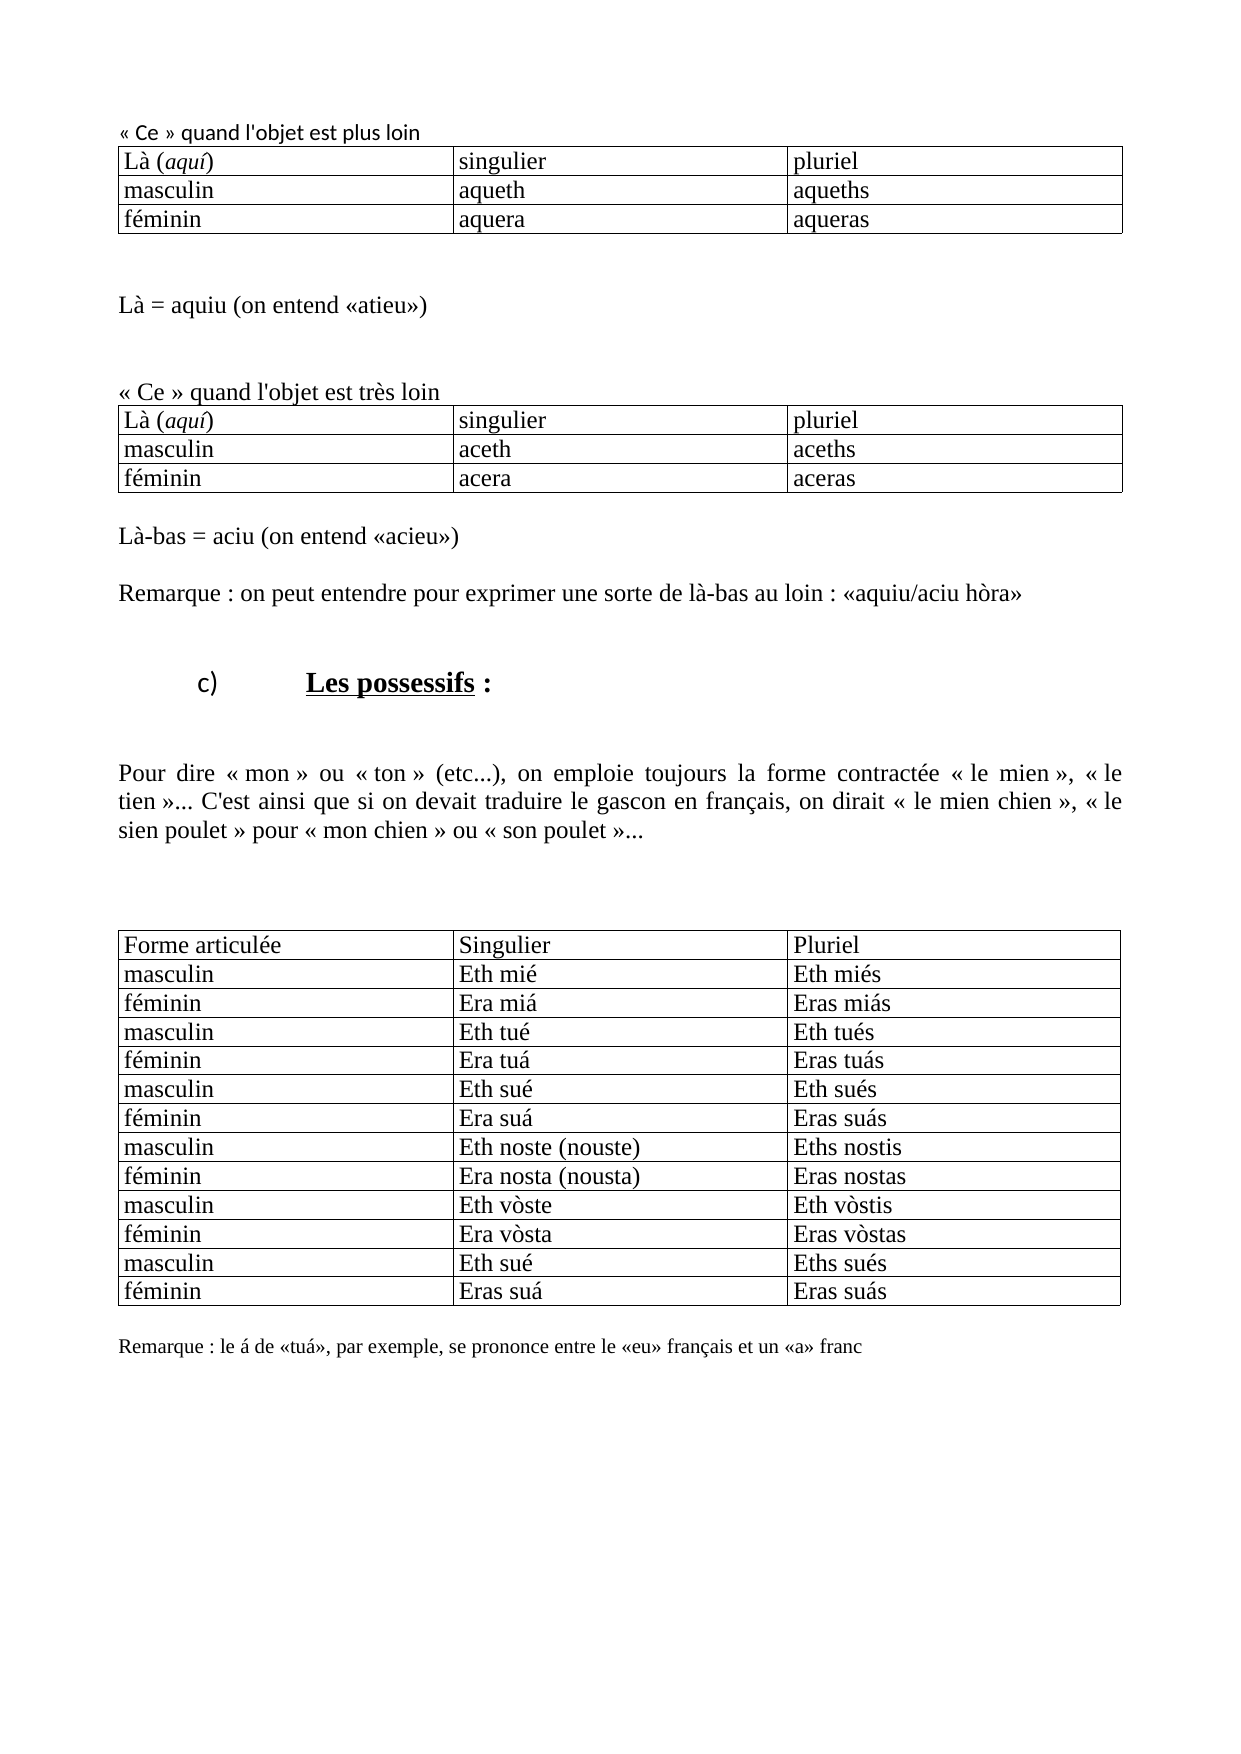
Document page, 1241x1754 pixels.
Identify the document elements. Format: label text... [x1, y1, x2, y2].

table_cell Era nosta (nousta) [454, 1162, 787, 1190]
table_cell féminin [119, 205, 453, 233]
table_cell aqueth [454, 176, 787, 204]
text Là-bas = aciu (on entend «acieu») [118, 521, 1122, 549]
text « Ce » quand l'objet est plus loin [118, 118, 1122, 146]
text Là = aquiu (on entend «atieu») [118, 290, 1122, 319]
table_cell Era vòsta [454, 1220, 787, 1247]
table_cell Eth sué [454, 1249, 787, 1276]
table_cell Eth tué [454, 1018, 787, 1046]
table_cell aqueths [788, 176, 1122, 204]
table_cell masculin [119, 1018, 453, 1046]
table_cell Eras vòstas [788, 1220, 1120, 1247]
table_cell Era suá [454, 1104, 787, 1132]
table_cell féminin [119, 1047, 453, 1074]
table_cell acera [454, 464, 787, 492]
table_cell Eths nostis [788, 1133, 1120, 1161]
table_cell aqueras [788, 205, 1122, 233]
text Pour dire « mon » ou « ton » (etc...), on emploie toujours la forme contractée « le mien », « le tien »... C'est ainsi que si on devait traduire le gascon en français, on dirait « le mien chien », « le sien poulet » pour « mon chien » ou « son poulet »... [118, 758, 1122, 844]
table_cell Eras nostas [788, 1162, 1120, 1190]
table_cell Eths sués [788, 1249, 1120, 1276]
text « Ce » quand l'objet est très loin [118, 377, 1122, 405]
table_cell masculin [119, 1249, 453, 1276]
table_cell aquera [454, 205, 787, 233]
table_header Singulier [454, 931, 787, 959]
table_cell féminin [119, 1162, 453, 1190]
table_cell Eth mié [454, 960, 787, 988]
table_header singulier [454, 406, 787, 434]
table_header singulier [454, 147, 787, 175]
table_header pluriel [788, 406, 1122, 434]
table_cell masculin [119, 960, 453, 988]
list Les possessifs : [197, 664, 1122, 700]
table_cell aceras [788, 464, 1122, 492]
table_cell Era miá [454, 989, 787, 1017]
table_header Pluriel [788, 931, 1120, 959]
table_cell Eth sués [788, 1075, 1120, 1103]
table_cell Eras suás [788, 1277, 1120, 1305]
table_cell féminin [119, 1277, 453, 1305]
table_cell féminin [119, 464, 453, 492]
table_cell aceth [454, 435, 787, 463]
table_cell Era tuá [454, 1047, 787, 1074]
text Remarque : on peut entendre pour exprimer une sorte de là-bas au loin : «aquiu/aciu hòra» [118, 578, 1122, 607]
table_cell Eth noste (nouste) [454, 1133, 787, 1161]
table_header Forme articulée [119, 931, 453, 959]
table_header Là (aquí) [119, 147, 453, 175]
table_cell masculin [119, 1191, 453, 1219]
table_cell Eth sué [454, 1075, 787, 1103]
table_cell Eth vòstis [788, 1191, 1120, 1219]
table_cell féminin [119, 989, 453, 1017]
table_cell aceths [788, 435, 1122, 463]
table_cell Eth miés [788, 960, 1120, 988]
table_header pluriel [788, 147, 1122, 175]
text Remarque : le á de «tuá», par exemple, se prononce entre le «eu» français et un «a» franc [118, 1334, 1122, 1358]
table_header Là (aquí) [119, 406, 453, 434]
table_cell masculin [119, 435, 453, 463]
table_cell Eras suás [788, 1104, 1120, 1132]
table_cell Eras suá [454, 1277, 787, 1305]
table_cell masculin [119, 176, 453, 204]
table_cell Eth vòste [454, 1191, 787, 1219]
table_cell Eras tuás [788, 1047, 1120, 1074]
table_cell Eth tués [788, 1018, 1120, 1046]
table_cell masculin [119, 1075, 453, 1103]
table_cell féminin [119, 1104, 453, 1132]
table_cell féminin [119, 1220, 453, 1247]
table_cell Eras miás [788, 989, 1120, 1017]
table_cell masculin [119, 1133, 453, 1161]
